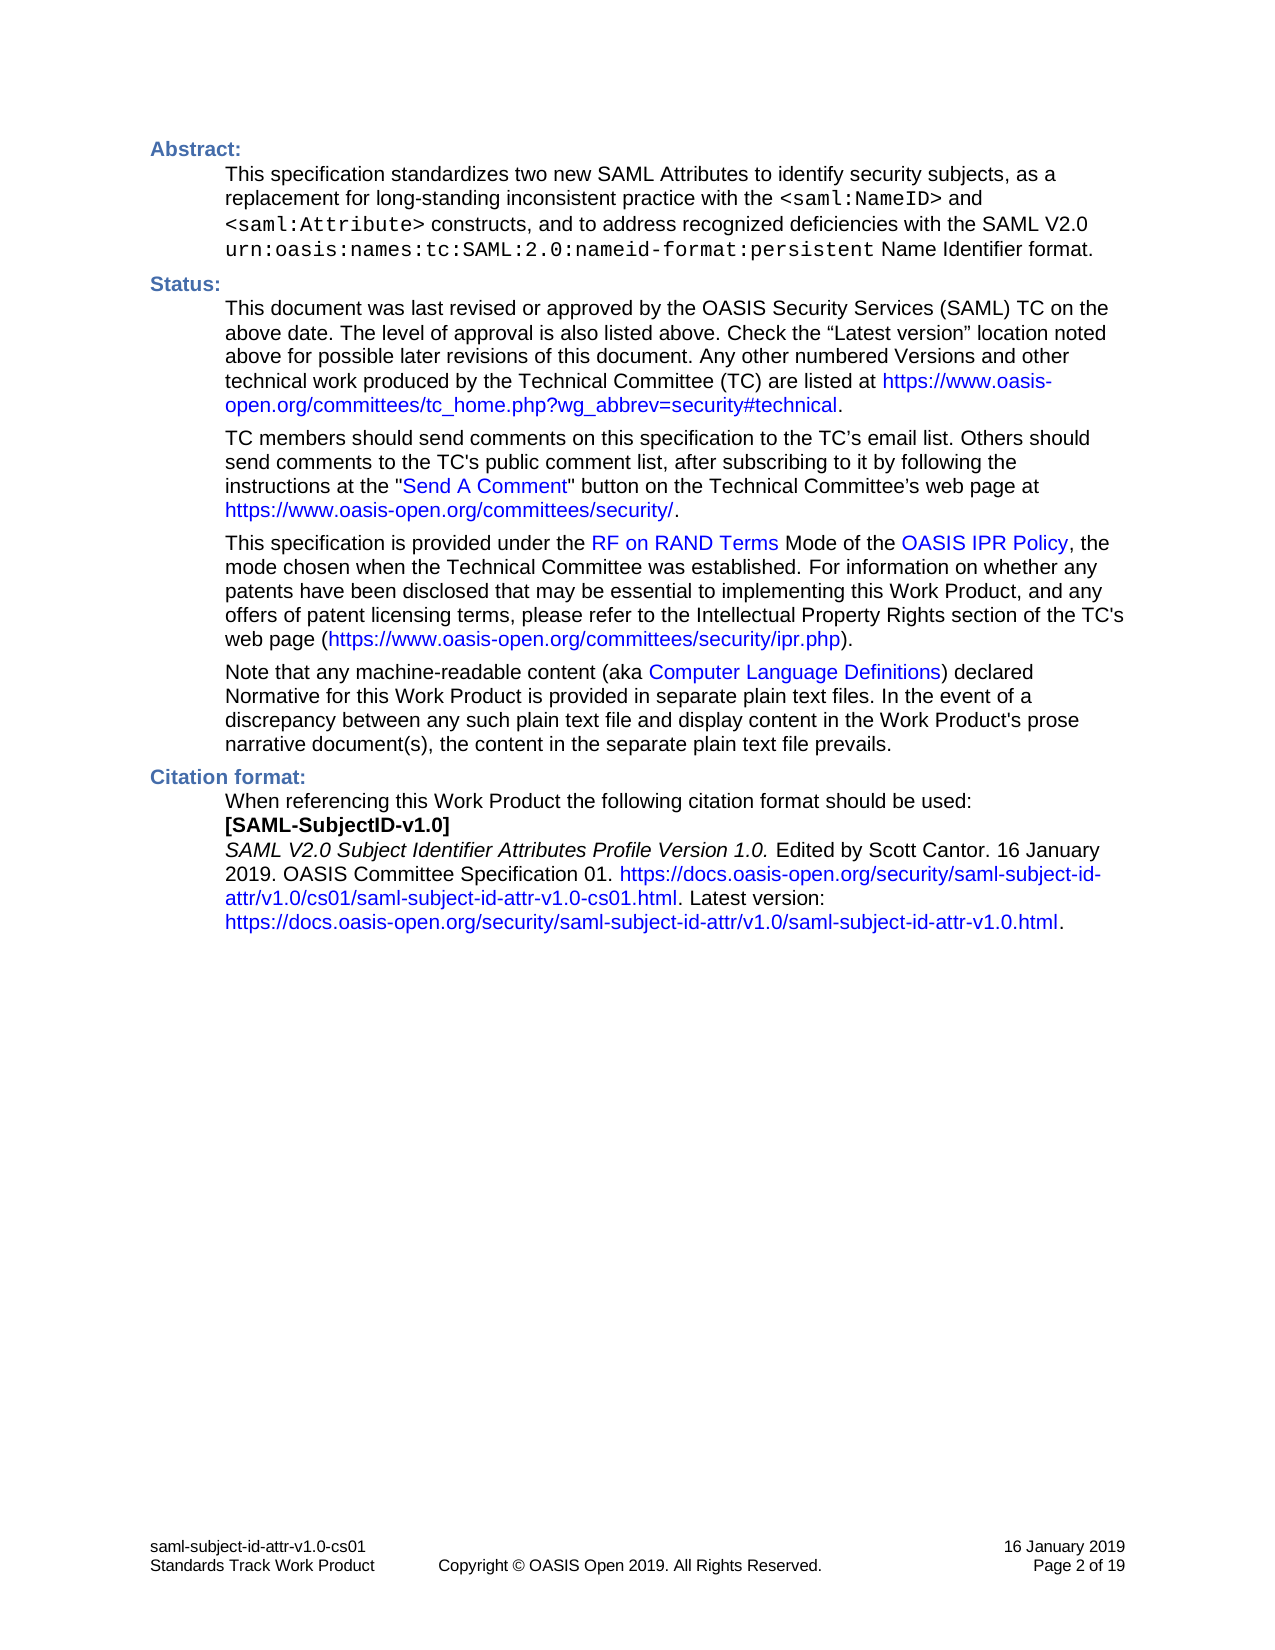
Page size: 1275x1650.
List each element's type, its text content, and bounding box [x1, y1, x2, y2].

title Citation format: [150, 765, 1125, 789]
text TC members should send comments on this specification to the TC’s email list. Others should send comments to the TC's public comment list, after subscribing to it by following the instructions at the "Send A Comment" button on the Technical Committee’s web page at https://www.oasis-open.org/committees/security/. [225, 426, 1125, 522]
text This specification standardizes two new SAML Attributes to identify security subjects, as a replacement for long-standing inconsistent practice with the <saml:NameID> and <saml:Attribute> constructs, and to address recognized deficiencies with the SAML V2.0 urn:oasis:names:tc:SAML:2.0:nameid-format:persistent Name Identifier format. [225, 161, 1125, 263]
text Note that any machine-readable content (aka Computer Language Definitions) declared Normative for this Work Product is provided in separate plain text files. In the event of a discrepancy between any such plain text file and display content in the Work Product's prose narrative document(s), the content in the separate plain text file prevails. [225, 660, 1125, 756]
title When referencing this Work Product the following citation format should be used: [225, 789, 1125, 813]
text This specification is provided under the RF on RAND Terms Mode of the OASIS IPR Policy, the mode chosen when the Technical Committee was established. For information on whether any patents have been disclosed that may be essential to implementing this Work Product, and any offers of patent licensing terms, please refer to the Intellectual Property Rights section of the TC's web page (https://www.oasis-open.org/committees/security/ipr.php). [225, 531, 1125, 651]
title Status: [150, 272, 1125, 296]
title SAML V2.0 Subject Identifier Attributes Profile Version 1.0. Edited by Scott Cantor. 16 January 2019. OASIS Committee Specification 01. https://docs.oasis-open.org/security/saml-subject-id-attr/v1.0/cs01/saml-subject-id-attr-v1.0-cs01.html. Latest version: https://docs.oasis-open.org/security/saml-subject-id-attr/v1.0/saml-subject-id-attr-v1.0.html. [225, 837, 1125, 934]
title Abstract: [150, 137, 1125, 161]
title [SAML-SubjectID-v1.0] [225, 813, 1125, 837]
text This document was last revised or approved by the OASIS Security Services (SAML) TC on the above date. The level of approval is also listed above. Check the “Latest version” location noted above for possible later revisions of this document. Any other numbered Versions and other technical work produced by the Technical Committee (TC) are listed at https://www.oasis-open.org/committees/tc_home.php?wg_abbrev=security#technical. [225, 296, 1125, 417]
